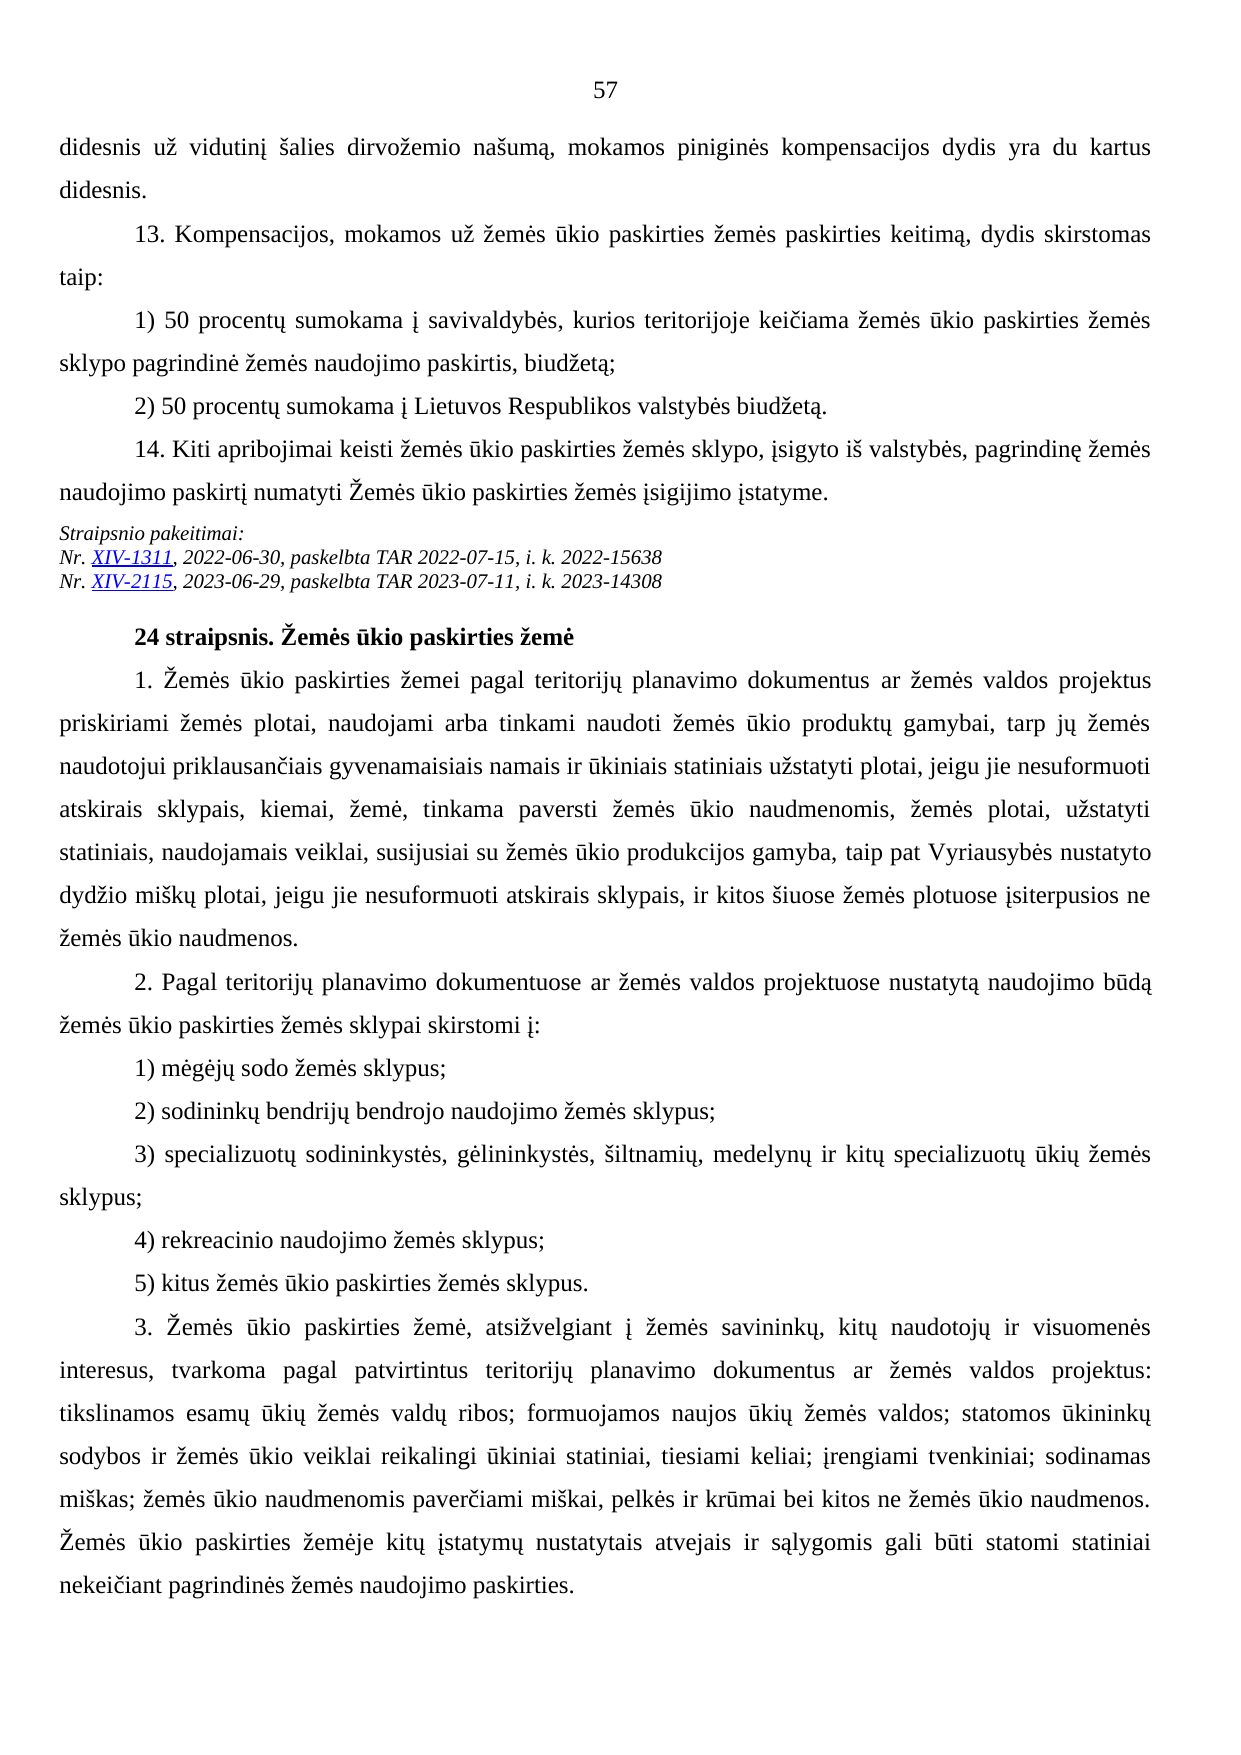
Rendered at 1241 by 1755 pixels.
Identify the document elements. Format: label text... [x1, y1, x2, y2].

text 2. Pagal teritorijų planavimo dokumentuose ar žemės valdos projektuose nustatytą naudojimo būdą žemės ūkio paskirties žemės sklypai skirstomi į: [59, 967, 1152, 1038]
text 1) 50 procentų sumokama į savivaldybės, kurios teritorijoje keičiama žemės ūkio paskirties žemės sklypo pagrindinė žemės naudojimo paskirtis, biudžetą; [59, 305, 1152, 377]
text 5) kitus žemės ūkio paskirties žemės sklypus. [59, 1268, 1152, 1297]
text 2) sodininkų bendrijų bendrojo naudojimo žemės sklypus; [59, 1096, 1152, 1125]
text Straipsnio pakeitimai: [59, 521, 1152, 545]
text 1. Žemės ūkio paskirties žemei pagal teritorijų planavimo dokumentus ar žemės valdos projektus priskiriami žemės plotai, naudojami arba tinkami naudoti žemės ūkio produktų gamybai, tarp jų žemės naudotojui priklausančiais gyvenamaisiais namais ir ūkiniais statiniais užstatyti plotai, jeigu jie nesuformuoti atskirais sklypais, kiemai, žemė, tinkama paversti žemės ūkio naudmenomis, žemės plotai, užstatyti statiniais, naudojamais veiklai, susijusiai su žemės ūkio produkcijos gamyba, taip pat Vyriausybės nustatyto dydžio miškų plotai, jeigu jie nesuformuoti atskirais sklypais, ir kitos šiuose žemės plotuose įsiterpusios ne žemės ūkio naudmenos. [59, 665, 1152, 952]
text 24 straipsnis. Žemės ūkio paskirties žemė [59, 622, 1152, 650]
text 1) mėgėjų sodo žemės sklypus; [59, 1053, 1152, 1082]
text 2) 50 procentų sumokama į Lietuvos Respublikos valstybės biudžetą. [59, 391, 1152, 420]
text 4) rekreacinio naudojimo žemės sklypus; [59, 1225, 1152, 1254]
text 14. Kiti apribojimai keisti žemės ūkio paskirties žemės sklypo, įsigyto iš valstybės, pagrindinę žemės naudojimo paskirtį numatyti Žemės ūkio paskirties žemės įsigijimo įstatyme. [59, 434, 1152, 506]
text 3. Žemės ūkio paskirties žemė, atsižvelgiant į žemės savininkų, kitų naudotojų ir visuomenės interesus, tvarkoma pagal patvirtintus teritorijų planavimo dokumentus ar žemės valdos projektus: tikslinamos esamų ūkių žemės valdų ribos; formuojamos naujos ūkių žemės valdos; statomos ūkininkų sodybos ir žemės ūkio veiklai reikalingi ūkiniai statiniai, tiesiami keliai; įrengiami tvenkiniai; sodinamas miškas; žemės ūkio naudmenomis paverčiami miškai, pelkės ir krūmai bei kitos ne žemės ūkio naudmenos. Žemės ūkio paskirties žemėje kitų įstatymų nustatytais atvejais ir sąlygomis gali būti statomi statiniai nekeičiant pagrindinės žemės naudojimo paskirties. [59, 1312, 1152, 1599]
text Nr. XIV-1311, 2022-06-30, paskelbta TAR 2022-07-15, i. k. 2022-15638 [59, 545, 1152, 569]
text didesnis už vidutinį šalies dirvožemio našumą, mokamos piniginės kompensacijos dydis yra du kartus didesnis. [59, 132, 1152, 204]
text 3) specializuotų sodininkystės, gėlininkystės, šiltnamių, medelynų ir kitų specializuotų ūkių žemės sklypus; [59, 1139, 1152, 1211]
text 13. Kompensacijos, mokamos už žemės ūkio paskirties žemės paskirties keitimą, dydis skirstomas taip: [59, 219, 1152, 291]
text Nr. XIV-2115, 2023-06-29, paskelbta TAR 2023-07-11, i. k. 2023-14308 [59, 569, 1152, 593]
